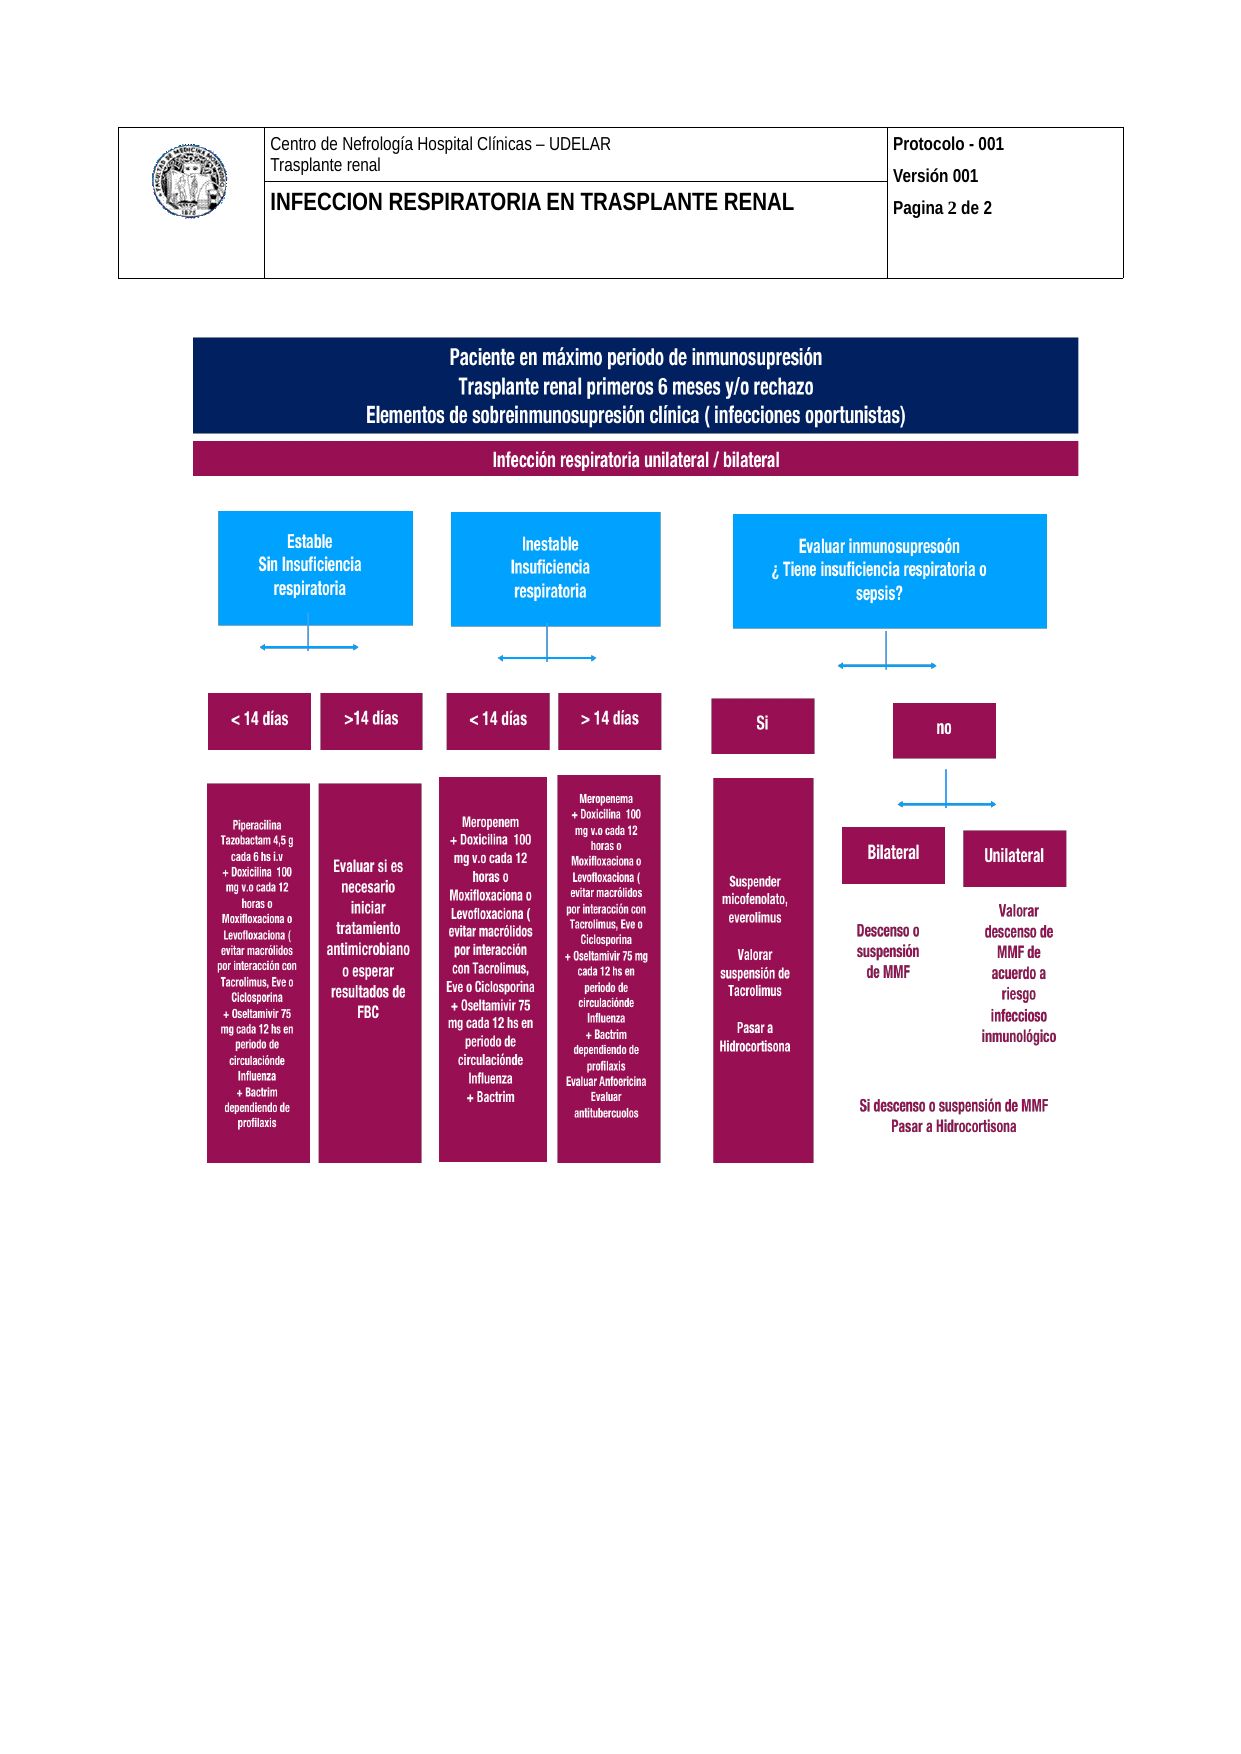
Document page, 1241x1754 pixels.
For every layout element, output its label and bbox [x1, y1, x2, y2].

picture [151, 144, 228, 219]
picture [193, 335, 1079, 1163]
